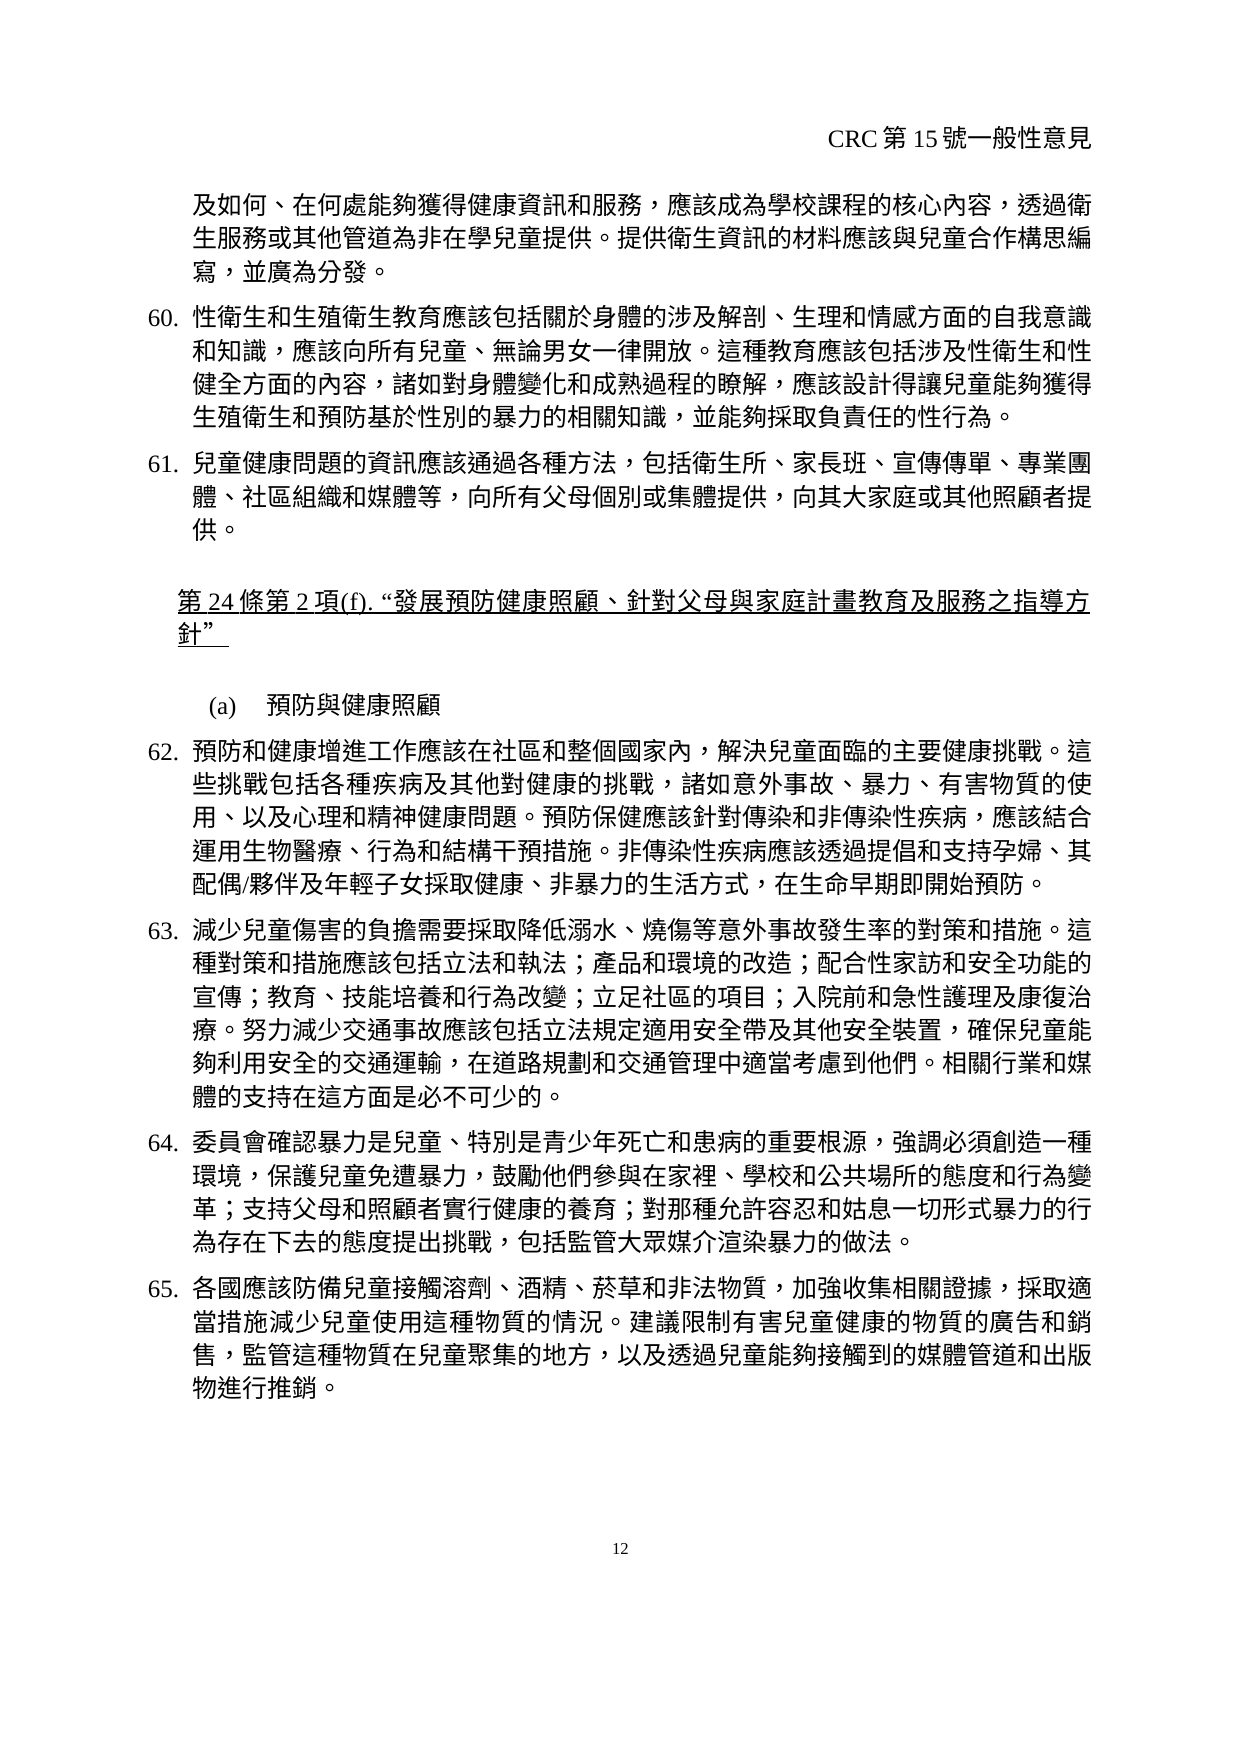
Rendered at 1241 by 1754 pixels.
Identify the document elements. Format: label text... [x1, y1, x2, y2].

list 及如何、在何處能夠獲得健康資訊和服務，應該成為學校課程的核心內容，透過衛生服務或其他管道為非在學兒童提供。提供衛生資訊的材料應該與兒童合作構思編寫，並廣為分發。 [148, 188, 1093, 288]
text 第24條第2項(f). “發展預防健康照顧、針對父母與家庭計畫教育及服務之指導方針” [177, 583, 1093, 650]
list 預防和健康增進工作應該在社區和整個國家內，解決兒童面臨的主要健康挑戰。這些挑戰包括各種疾病及其他對健康的挑戰，諸如意外事故、暴力、有害物質的使用、以及心理和精神健康問題。預防保健應該針對傳染和非傳染性疾病，應該結合運用生物醫療、行為和結構干預措施。非傳染性疾病應該透過提倡和支持孕婦、其配偶/夥伴及年輕子女採取健康、非暴力的生活方式，在生命早期即開始預防。 [148, 733, 1093, 900]
text (a) 預防與健康照顧 [148, 688, 974, 721]
list 性衛生和生殖衛生教育應該包括關於身體的涉及解剖、生理和情感方面的自我意識和知識，應該向所有兒童、無論男女一律開放。這種教育應該包括涉及性衛生和性健全方面的內容，諸如對身體變化和成熟過程的瞭解，應該設計得讓兒童能夠獲得生殖衛生和預防基於性別的暴力的相關知識，並能夠採取負責任的性行為。 [148, 300, 1093, 433]
list 各國應該防備兒童接觸溶劑、酒精、菸草和非法物質，加強收集相關證據，採取適當措施減少兒童使用這種物質的情況。建議限制有害兒童健康的物質的廣告和銷售，監管這種物質在兒童聚集的地方，以及透過兒童能夠接觸到的媒體管道和出版物進行推銷。 [148, 1271, 1093, 1404]
list 減少兒童傷害的負擔需要採取降低溺水、燒傷等意外事故發生率的對策和措施。這種對策和措施應該包括立法和執法；產品和環境的改造；配合性家訪和安全功能的宣傳；教育、技能培養和行為改變；立足社區的項目；入院前和急性護理及康復治療。努力減少交通事故應該包括立法規定適用安全帶及其他安全裝置，確保兒童能夠利用安全的交通運輸，在道路規劃和交通管理中適當考慮到他們。相關行業和媒體的支持在這方面是必不可少的。 [148, 913, 1093, 1113]
list 兒童健康問題的資訊應該通過各種方法，包括衛生所、家長班、宣傳傳單、專業團體、社區組織和媒體等，向所有父母個別或集體提供，向其大家庭或其他照顧者提供。 [148, 446, 1093, 546]
list 委員會確認暴力是兒童、特別是青少年死亡和患病的重要根源，強調必須創造一種環境，保護兒童免遭暴力，鼓勵他們參與在家裡、學校和公共場所的態度和行為變革；支持父母和照顧者實行健康的養育；對那種允許容忍和姑息一切形式暴力的行為存在下去的態度提出挑戰，包括監管大眾媒介渲染暴力的做法。 [148, 1125, 1093, 1258]
